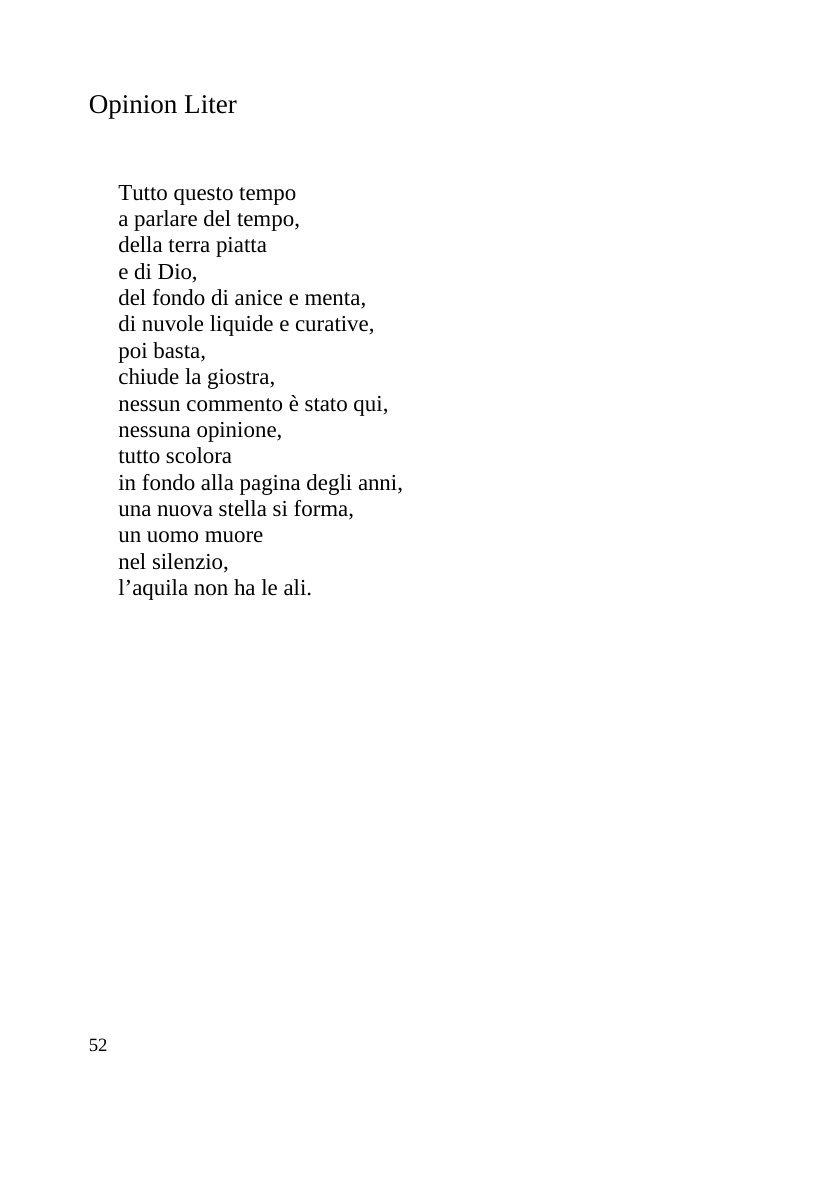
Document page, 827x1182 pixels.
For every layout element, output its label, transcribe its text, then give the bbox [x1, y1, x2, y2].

text una nuova stella si forma, [88, 495, 738, 521]
text chiude la giostra, [88, 363, 738, 389]
text Tutto questo tempo [88, 179, 738, 205]
text a parlare del tempo, [88, 205, 738, 231]
text l’aquila non ha le ali. [88, 574, 738, 600]
text del fondo di anice e menta, [88, 284, 738, 311]
text della terra piatta [88, 231, 738, 258]
text tutto scolora [88, 442, 738, 469]
text Opinion Liter [88, 88, 738, 120]
text nessun commento è stato qui, [88, 389, 738, 416]
text e di Dio, [88, 258, 738, 284]
text poi basta, [88, 337, 738, 363]
text nessuna opinione, [88, 416, 738, 442]
text di nuvole liquide e curative, [88, 311, 738, 337]
text un uomo muore [88, 521, 738, 548]
text in fondo alla pagina degli anni, [88, 469, 738, 495]
text nel silenzio, [88, 548, 738, 574]
